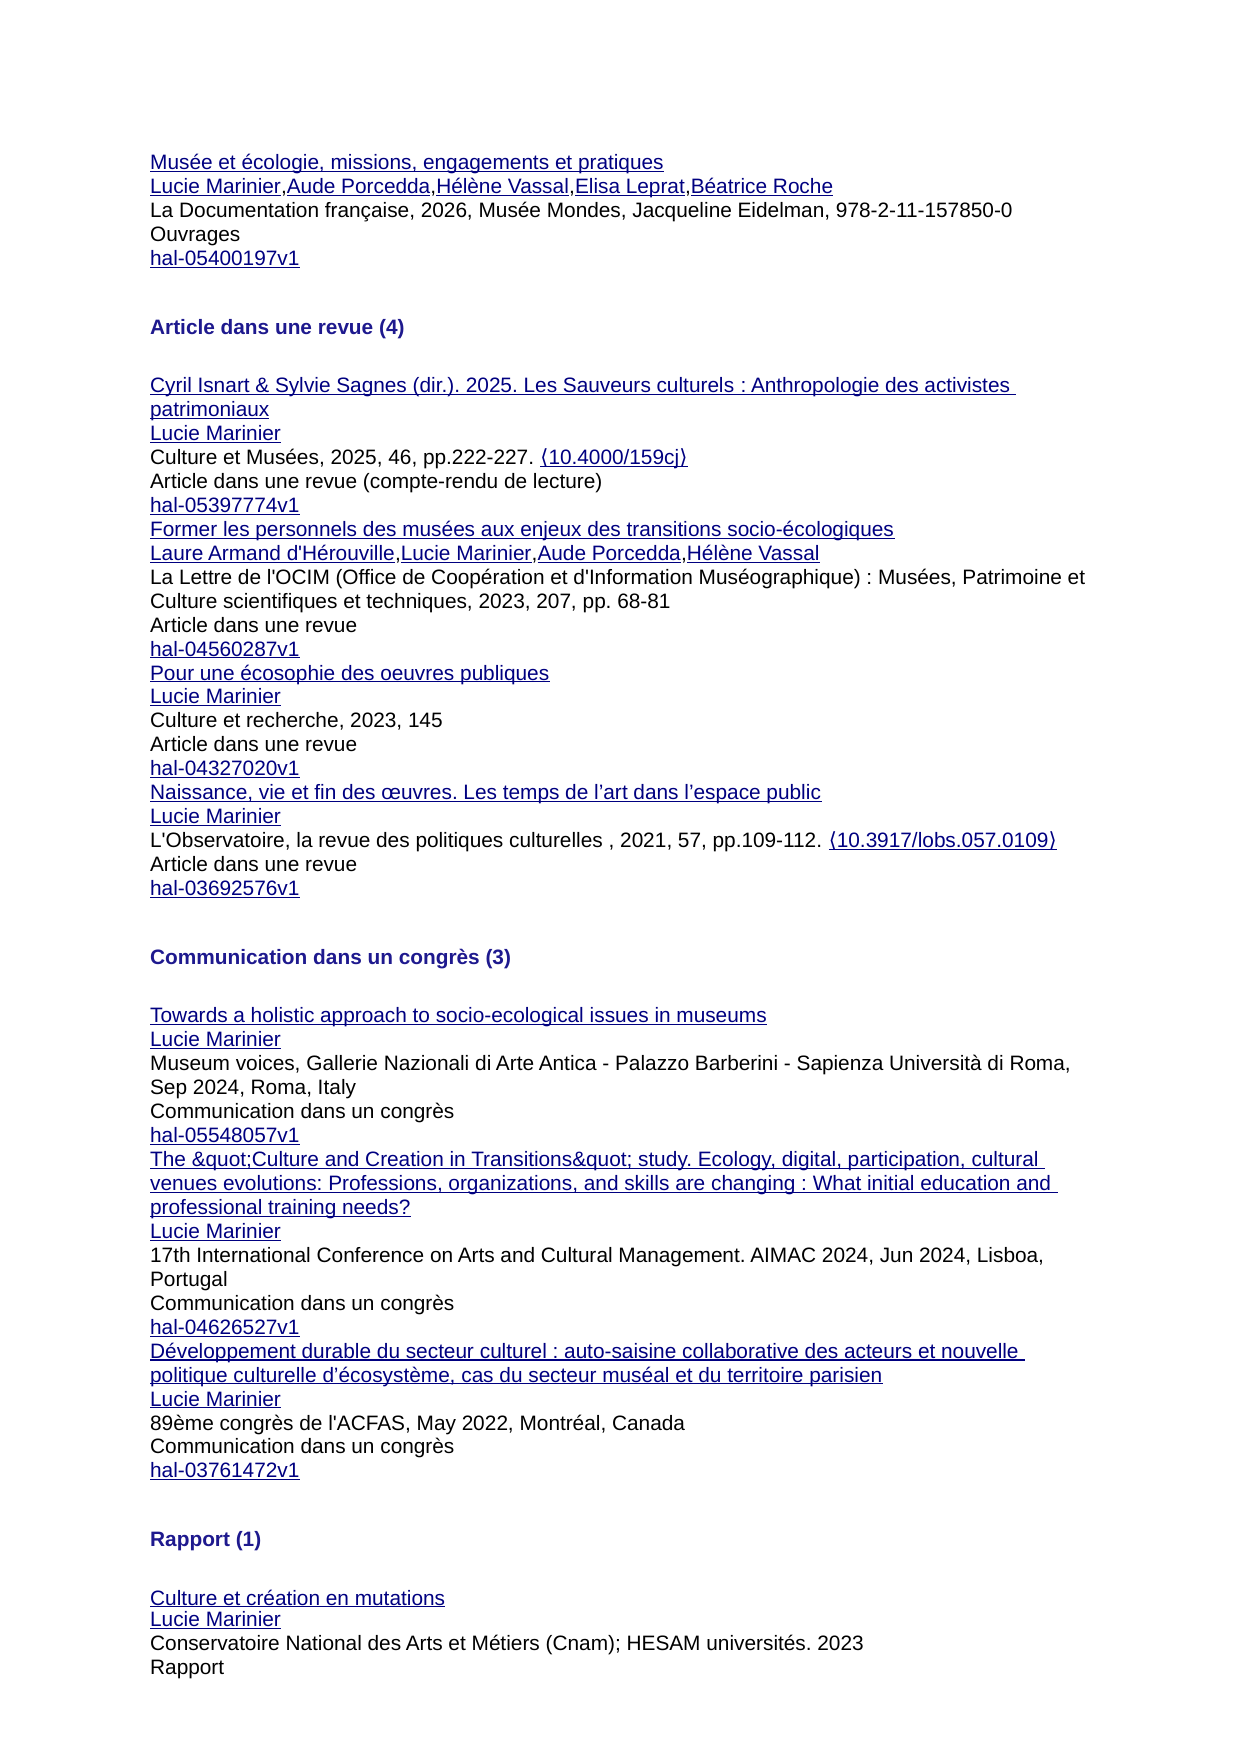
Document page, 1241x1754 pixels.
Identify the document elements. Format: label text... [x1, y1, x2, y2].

table_cell Pour une écosophie des oeuvres publiques Lucie Marinier Culture et recherche, 2023, 145 Article dans une revue hal-04327020v1 [150, 660, 1090, 780]
subtitle Rapport (1) [150, 1527, 1090, 1551]
table_cell Former les personnels des musées aux enjeux des transitions socio-écologiques Laure Armand d'Hérouville,Lucie Marinier,Aude Porcedda,Hélène Vassal La Lettre de l'OCIM (Office de Coopération et d'Information Muséographique) : Musées, Patrimoine et Culture scientifiques et techniques, 2023, 207, pp. 68-81 Article dans une revue hal-04560287v1 [150, 517, 1090, 660]
table_header Culture et création en mutations Lucie Marinier Conservatoire National des Arts et Métiers (Cnam); HESAM universités. 2023 Rapport [150, 1585, 1090, 1679]
table_cell The &quot;Culture and Creation in Transitions&quot; study. Ecology, digital, participation, cultural venues evolutions: Professions, organizations, and skills are changing : What initial education and professional training needs? Lucie Marinier 17th International Conference on Arts and Cultural Management. AIMAC 2024, Jun 2024, Lisboa, Portugal Communication dans un congrès hal-04626527v1 [150, 1147, 1090, 1338]
subtitle Communication dans un congrès (3) [150, 945, 1090, 969]
table_cell Développement durable du secteur culturel : auto-saisine collaborative des acteurs et nouvelle politique culturelle d’écosystème, cas du secteur muséal et du territoire parisien Lucie Marinier 89ème congrès de l'ACFAS, May 2022, Montréal, Canada Communication dans un congrès hal-03761472v1 [150, 1339, 1090, 1482]
subtitle Article dans une revue (4) [150, 314, 1090, 338]
table_header Towards a holistic approach to socio-ecological issues in museums Lucie Marinier Museum voices, Gallerie Nazionali di Arte Antica - Palazzo Barberini - Sapienza Università di Roma, Sep 2024, Roma, Italy Communication dans un congrès hal-05548057v1 [150, 1003, 1090, 1147]
table_header Cyril Isnart & Sylvie Sagnes (dir.). 2025. Les Sauveurs culturels : Anthropologie des activistes patrimoniaux Lucie Marinier Culture et Musées, 2025, 46, pp.222-227. ⟨10.4000/159cj⟩ Article dans une revue (compte-rendu de lecture) hal-05397774v1 [150, 373, 1090, 517]
table_cell Naissance, vie et fin des œuvres. Les temps de l’art dans l’espace public Lucie Marinier L'Observatoire, la revue des politiques culturelles , 2021, 57, pp.109-112. ⟨10.3917/lobs.057.0109⟩ Article dans une revue hal-03692576v1 [150, 780, 1090, 900]
table_header Musée et écologie, missions, engagements et pratiques Lucie Marinier,Aude Porcedda,Hélène Vassal,Elisa Leprat,Béatrice Roche La Documentation française, 2026, Musée Mondes, Jacqueline Eidelman, 978-2-11-157850-0 Ouvrages hal-05400197v1 [150, 150, 1090, 270]
